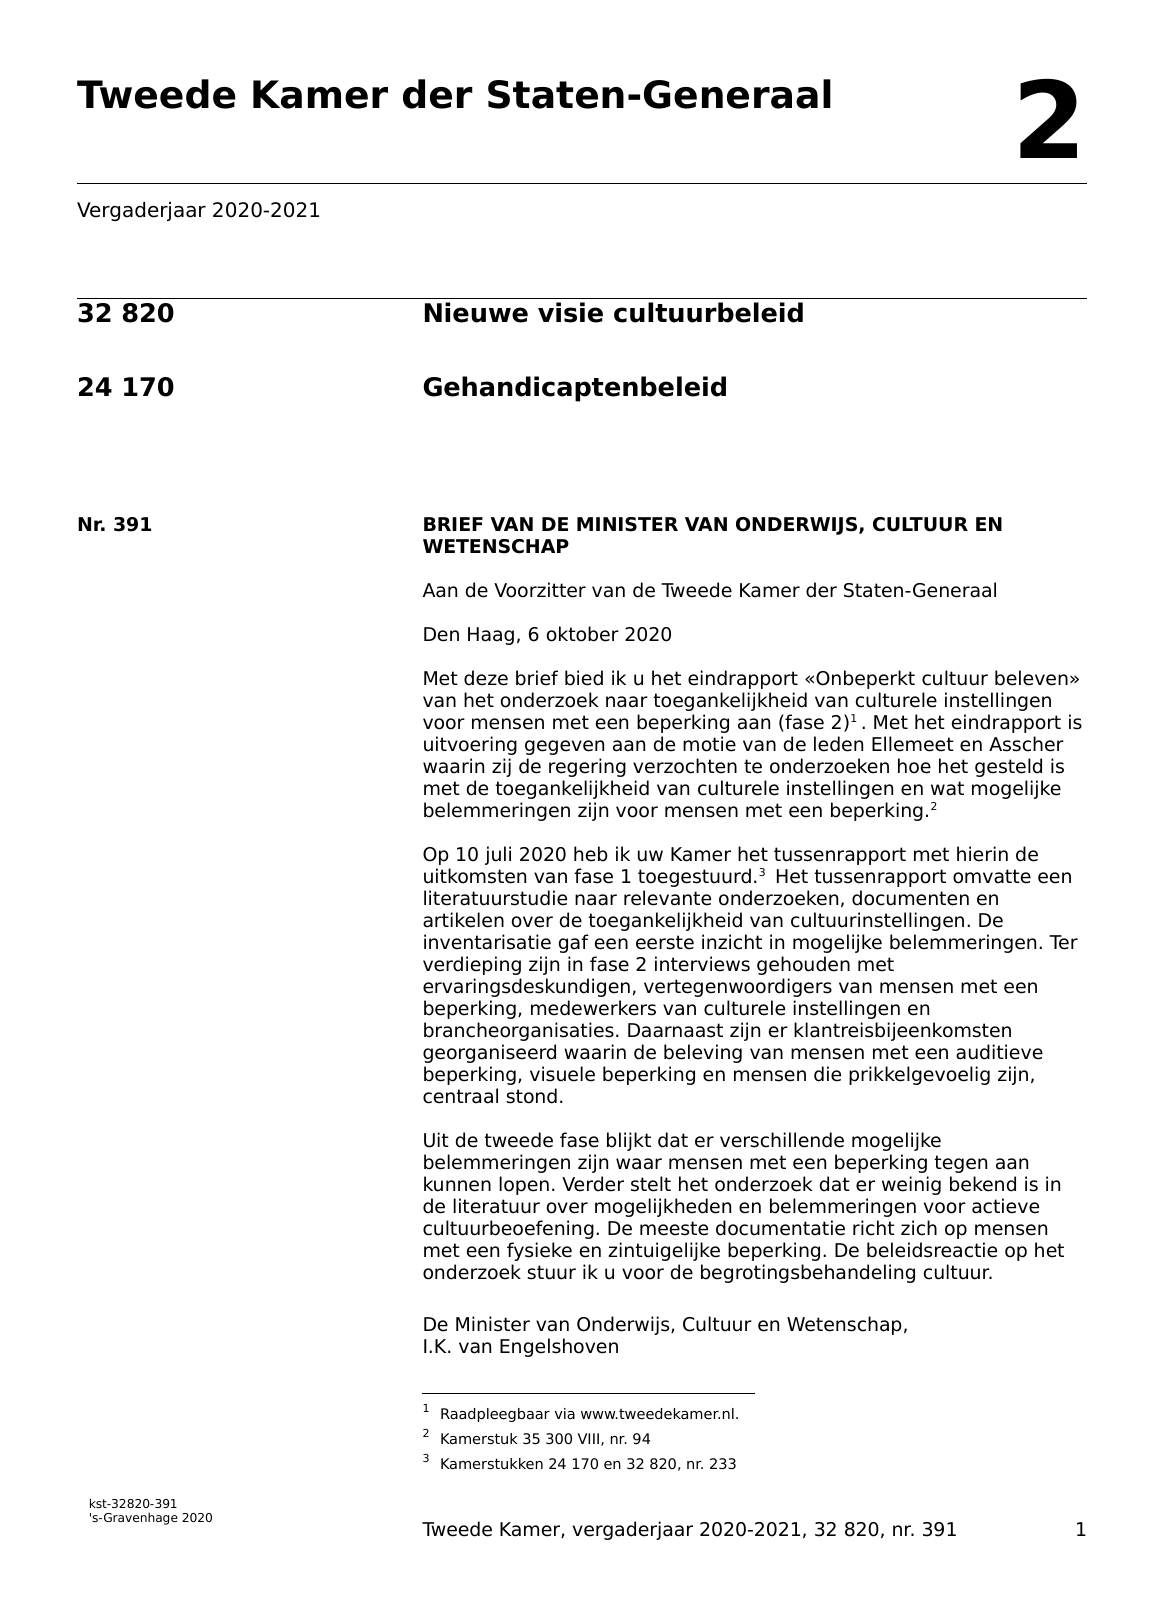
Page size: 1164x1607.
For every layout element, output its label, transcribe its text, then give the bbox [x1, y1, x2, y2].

table_header 2 [886, 59, 1087, 183]
text Den Haag, 6 oktober 2020 [422, 624, 1087, 646]
text De Minister van Onderwijs, Cultuur en Wetenschap, I.K. van Engelshoven [422, 1314, 1087, 1358]
subtitle 24 170 Gehandicaptenbeleid [77, 373, 1087, 403]
subtitle 32 820 Nieuwe visie cultuurbeleid [77, 299, 1087, 329]
text kst-32820-391 [88, 1497, 323, 1511]
text Kamerstukken 24 170 en 32 820, nr. 233 [422, 1452, 1087, 1474]
text Aan de Voorzitter van de Tweede Kamer der Staten-Generaal [422, 580, 1087, 602]
subtitle Nr. 391 BRIEF VAN DE MINISTER VAN ONDERWIJS, CULTUUR EN WETENSCHAP [77, 514, 1087, 558]
text Met deze brief bied ik u het eindrapport «Onbeperkt cultuur beleven» van het onderzoek naar toegankelijkheid van culturele instellingen voor mensen met een beperking aan (fase 2). Met het eindrapport is uitvoering gegeven aan de motie van de leden Ellemeet en Asscher waarin zij de regering verzochten te onderzoeken hoe het gesteld is met de toegankelijkheid van culturele instellingen en wat mogelijke belemmeringen zijn voor mensen met een beperking. [422, 668, 1087, 822]
table_cell Vergaderjaar 2020-2021 [77, 184, 1087, 298]
text Op 10 juli 2020 heb ik uw Kamer het tussenrapport met hierin de uitkomsten van fase 1 toegestuurd. Het tussenrapport omvatte een literatuurstudie naar relevante onderzoeken, documenten en artikelen over de toegankelijkheid van cultuurinstellingen. De inventarisatie gaf een eerste inzicht in mogelijke belemmeringen. Ter verdieping zijn in fase 2 interviews gehouden met ervaringsdeskundigen, vertegenwoordigers van mensen met een beperking, medewerkers van culturele instellingen en brancheorganisaties. Daarnaast zijn er klantreisbijeenkomsten georganiseerd waarin de beleving van mensen met een auditieve beperking, visuele beperking en mensen die prikkelgevoelig zijn, centraal stond. [422, 844, 1087, 1108]
text Kamerstuk 35 300 VIII, nr. 94 [422, 1427, 1087, 1449]
text Uit de tweede fase blijkt dat er verschillende mogelijke belemmeringen zijn waar mensen met een beperking tegen aan kunnen lopen. Verder stelt het onderzoek dat er weinig bekend is in de literatuur over mogelijkheden en belemmeringen voor actieve cultuurbeoefening. De meeste documentatie richt zich op mensen met een fysieke en zintuigelijke beperking. De beleidsreactie op het onderzoek stuur ik u voor de begrotingsbehandeling cultuur. [422, 1130, 1087, 1284]
table_header Tweede Kamer der Staten-Generaal [77, 59, 886, 183]
text 's-Gravenhage 2020 [88, 1511, 323, 1525]
text Raadpleegbaar via www.tweedekamer.nl. [422, 1402, 1087, 1424]
